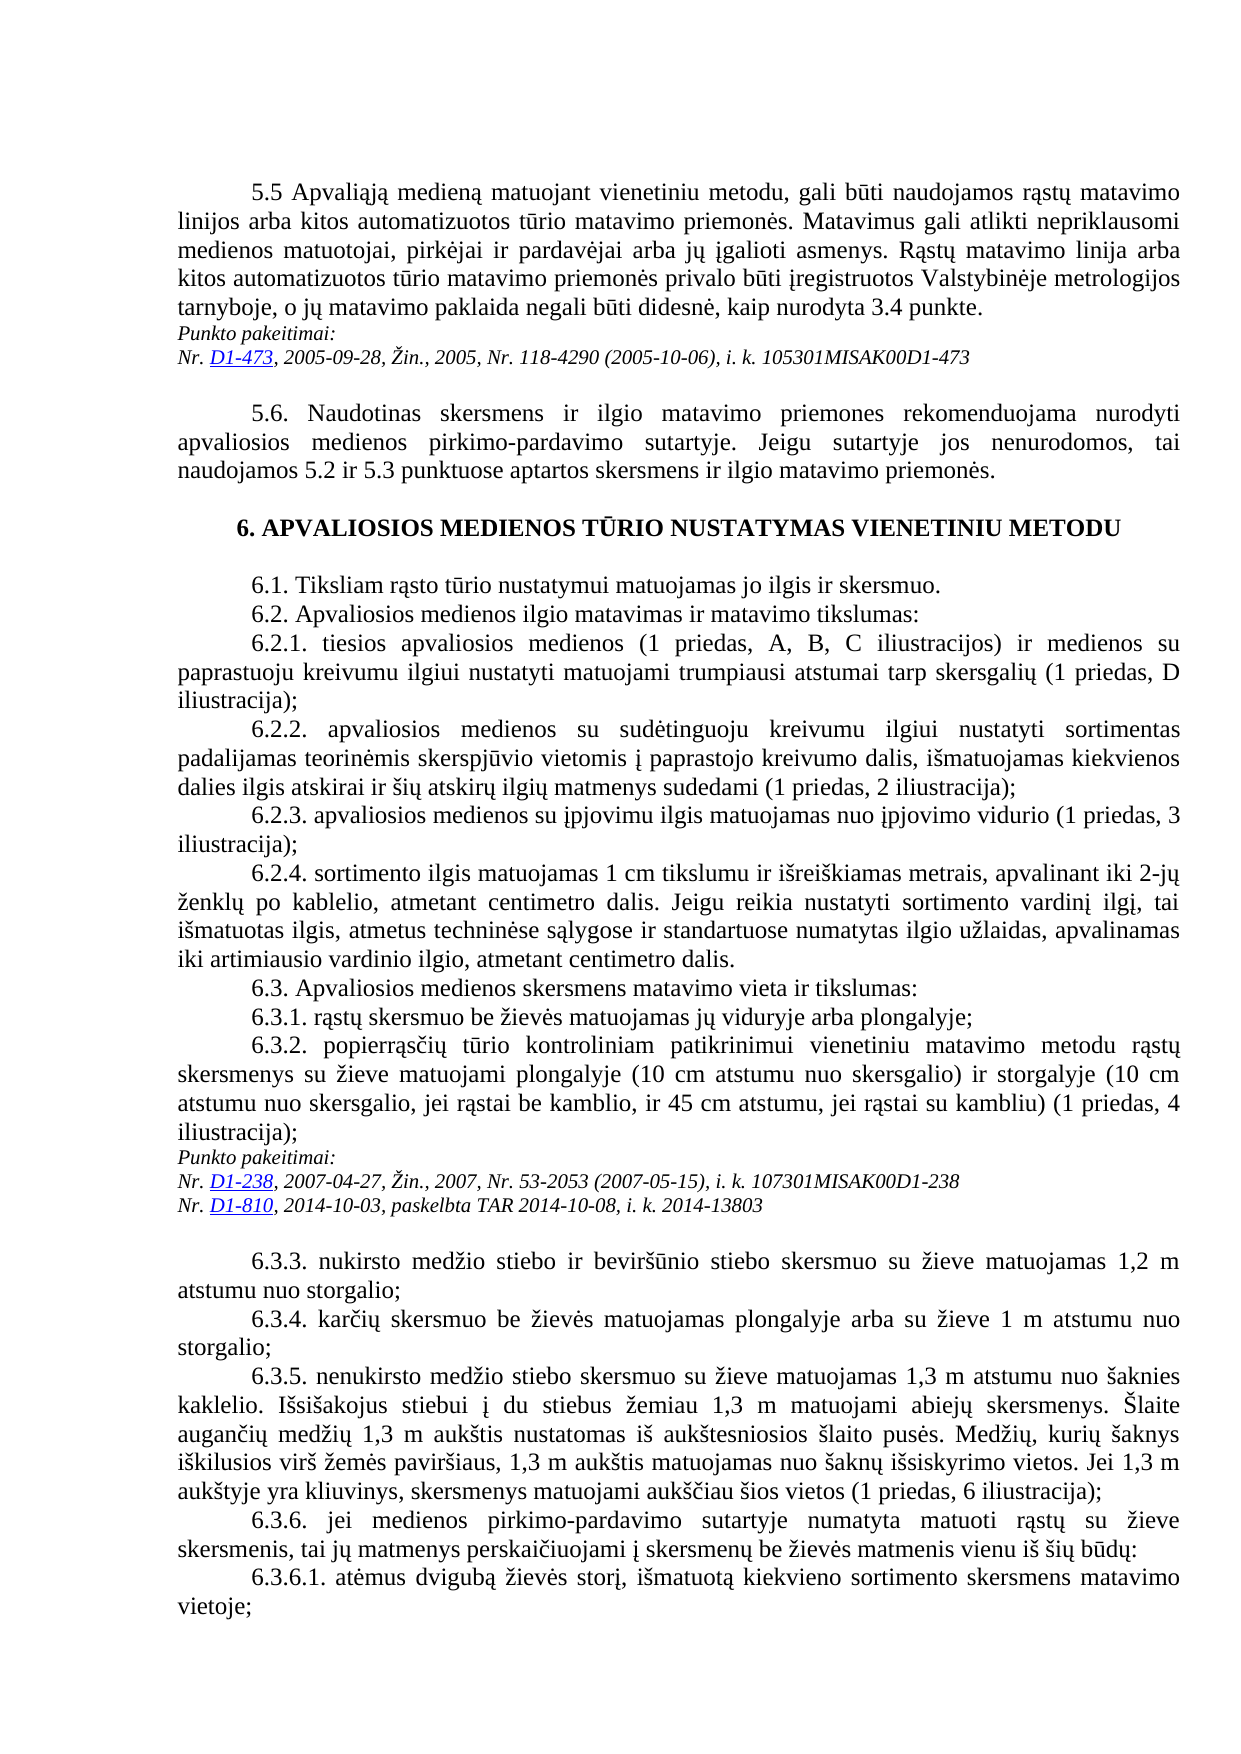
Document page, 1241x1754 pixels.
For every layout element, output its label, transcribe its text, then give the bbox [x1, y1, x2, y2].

text 6.2.1. tiesios apvaliosios medienos (1 priedas, A, B, C iliustracijos) ir medienos su paprastuoju kreivumu ilgiui nustatyti matuojami trumpiausi atstumai tarp skersgalių (1 priedas, D iliustracija); [177, 628, 1181, 714]
text 6. Apvaliosios medienos tūrio nustatymas vienetiniu metodu [177, 513, 1181, 542]
text 5.6. Naudotinas skersmens ir ilgio matavimo priemones rekomenduojama nurodyti apvaliosios medienos pirkimo-pardavimo sutartyje. Jeigu sutartyje jos nenurodomos, tai naudojamos 5.2 ir 5.3 punktuose aptartos skersmens ir ilgio matavimo priemonės. [177, 398, 1181, 484]
text 6.2.4. sortimento ilgis matuojamas 1 cm tikslumu ir išreiškiamas metrais, apvalinant iki 2-jų ženklų po kablelio, atmetant centimetro dalis. Jeigu reikia nustatyti sortimento vardinį ilgį, tai išmatuotas ilgis, atmetus techninėse sąlygose ir standartuose numatytas ilgio užlaidas, apvalinamas iki artimiausio vardinio ilgio, atmetant centimetro dalis. [177, 858, 1181, 973]
text 6.3.3. nukirsto medžio stiebo ir beviršūnio stiebo skersmuo su žieve matuojamas 1,2 m atstumu nuo storgalio; [177, 1246, 1181, 1304]
text 6.2.3. apvaliosios medienos su įpjovimu ilgis matuojamas nuo įpjovimo vidurio (1 priedas, 3 iliustracija); [177, 800, 1181, 858]
text 6.3.4. karčių skersmuo be žievės matuojamas plongalyje arba su žieve 1 m atstumu nuo storgalio; [177, 1304, 1181, 1361]
text 6.3.2. popierrąsčių tūrio kontroliniam patikrinimui vienetiniu matavimo metodu rąstų skersmenys su žieve matuojami plongalyje (10 cm atstumu nuo skersgalio) ir storgalyje (10 cm atstumu nuo skersgalio, jei rąstai be kamblio, ir 45 cm atstumu, jei rąstai su kambliu) (1 priedas, 4 iliustracija); [177, 1030, 1181, 1145]
text 6.1. Tiksliam rąsto tūrio nustatymui matuojamas jo ilgis ir skersmuo. [177, 570, 1181, 599]
text Punkto pakeitimai: [177, 321, 1181, 345]
text 6.2.2. apvaliosios medienos su sudėtinguoju kreivumu ilgiui nustatyti sortimentas padalijamas teorinėmis skerspjūvio vietomis į paprastojo kreivumo dalis, išmatuojamas kiekvienos dalies ilgis atskirai ir šių atskirų ilgių matmenys sudedami (1 priedas, 2 iliustracija); [177, 714, 1181, 800]
text Punkto pakeitimai: [177, 1145, 1181, 1169]
text 5.5 Apvaliąją medieną matuojant vienetiniu metodu, gali būti naudojamos rąstų matavimo linijos arba kitos automatizuotos tūrio matavimo priemonės. Matavimus gali atlikti nepriklausomi medienos matuotojai, pirkėjai ir pardavėjai arba jų įgalioti asmenys. Rąstų matavimo linija arba kitos automatizuotos tūrio matavimo priemonės privalo būti įregistruotos Valstybinėje metrologijos tarnyboje, o jų matavimo paklaida negali būti didesnė, kaip nurodyta 3.4 punkte. [177, 177, 1181, 321]
text 6.2. Apvaliosios medienos ilgio matavimas ir matavimo tikslumas: [177, 599, 1181, 628]
text 6.3.6.1. atėmus dvigubą žievės storį, išmatuotą kiekvieno sortimento skersmens matavimo vietoje; [177, 1562, 1181, 1620]
text 6.3.5. nenukirsto medžio stiebo skersmuo su žieve matuojamas 1,3 m atstumu nuo šaknies kaklelio. Išsišakojus stiebui į du stiebus žemiau 1,3 m matuojami abiejų skersmenys. Šlaite augančių medžių 1,3 m aukštis nustatomas iš aukštesniosios šlaito pusės. Medžių, kurių šaknys iškilusios virš žemės paviršiaus, 1,3 m aukštis matuojamas nuo šaknų išsiskyrimo vietos. Jei 1,3 m aukštyje yra kliuvinys, skersmenys matuojami aukščiau šios vietos (1 priedas, 6 iliustracija); [177, 1361, 1181, 1505]
text 6.3.1. rąstų skersmuo be žievės matuojamas jų viduryje arba plongalyje; [177, 1002, 1181, 1030]
text 6.3.6. jei medienos pirkimo-pardavimo sutartyje numatyta matuoti rąstų su žieve skersmenis, tai jų matmenys perskaičiuojami į skersmenų be žievės matmenis vienu iš šių būdų: [177, 1505, 1181, 1562]
text Nr. D1-810, 2014-10-03, paskelbta TAR 2014-10-08, i. k. 2014-13803 [177, 1193, 1181, 1217]
text Nr. D1-473, 2005-09-28, Žin., 2005, Nr. 118-4290 (2005-10-06), i. k. 105301MISAK00D1-473 [177, 345, 1181, 369]
text Nr. D1-238, 2007-04-27, Žin., 2007, Nr. 53-2053 (2007-05-15), i. k. 107301MISAK00D1-238 [177, 1169, 1181, 1193]
text 6.3. Apvaliosios medienos skersmens matavimo vieta ir tikslumas: [177, 973, 1181, 1002]
